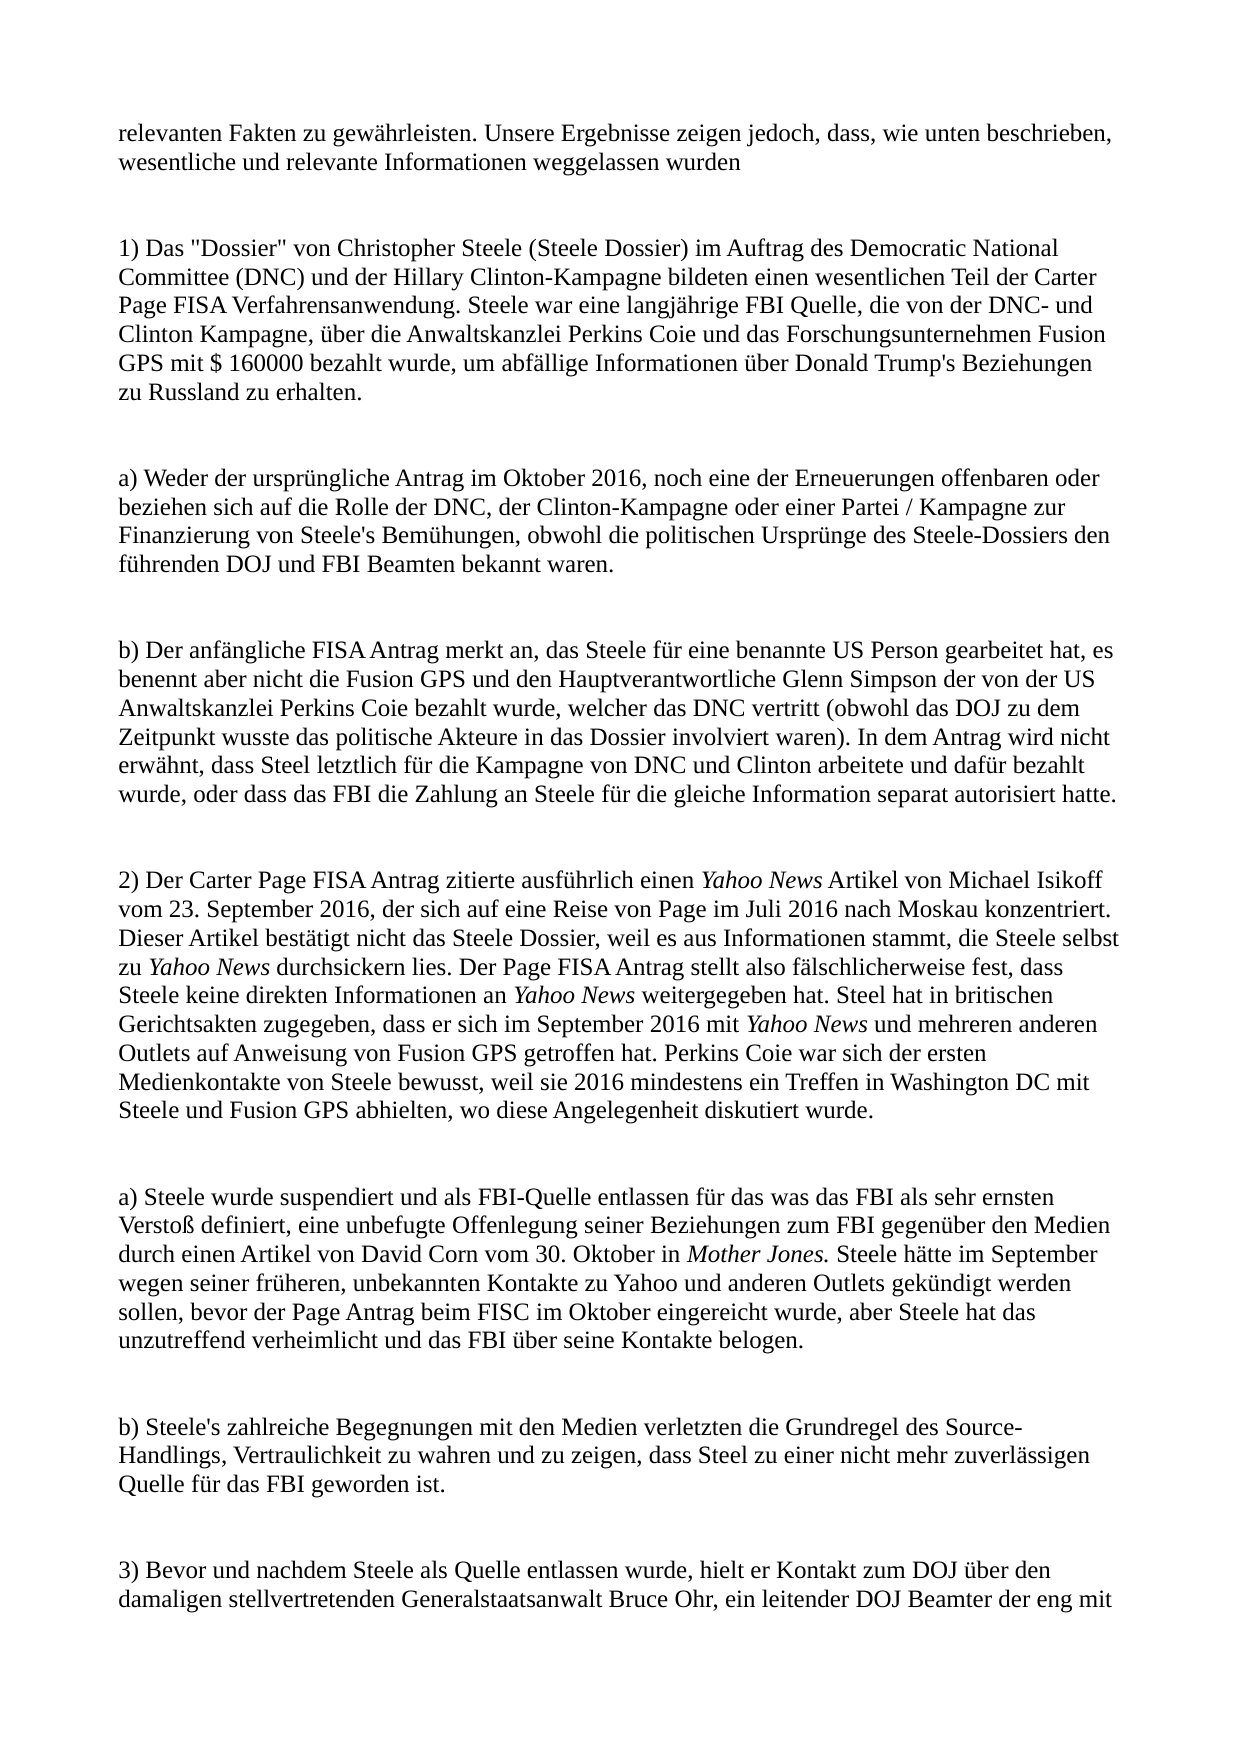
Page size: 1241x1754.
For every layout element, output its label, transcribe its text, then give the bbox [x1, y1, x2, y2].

text 3) Bevor und nachdem Steele als Quelle entlassen wurde, hielt er Kontakt zum DOJ über den damaligen stellvertretenden Generalstaatsanwalt Bruce Ohr, ein leitender DOJ Beamter der eng mit [118, 1556, 1122, 1613]
text a) Weder der ursprüngliche Antrag im Oktober 2016, noch eine der Erneuerungen offenbaren oder beziehen sich auf die Rolle der DNC, der Clinton-Kampagne oder einer Partei / Kampagne zur Finanzierung von Steele's Bemühungen, obwohl die politischen Ursprünge des Steele-Dossiers den führenden DOJ und FBI Beamten bekannt waren. [118, 463, 1122, 578]
text relevanten Fakten zu gewährleisten. Unsere Ergebnisse zeigen jedoch, dass, wie unten beschrieben, wesentliche und relevante Informationen weggelassen wurden [118, 118, 1122, 176]
text b) Steele's zahlreiche Begegnungen mit den Medien verletzten die Grundregel des Source-Handlings, Vertraulichkeit zu wahren und zu zeigen, dass Steel zu einer nicht mehr zuverlässigen Quelle für das FBI geworden ist. [118, 1412, 1122, 1498]
text b) Der anfängliche FISA Antrag merkt an, das Steele für eine benannte US Person gearbeitet hat, es benennt aber nicht die Fusion GPS und den Hauptverantwortliche Glenn Simpson der von der US Anwaltskanzlei Perkins Coie bezahlt wurde, welcher das DNC vertritt (obwohl das DOJ zu dem Zeitpunkt wusste das politische Akteure in das Dossier involviert waren). In dem Antrag wird nicht erwähnt, dass Steel letztlich für die Kampagne von DNC und Clinton arbeitete und dafür bezahlt wurde, oder dass das FBI die Zahlung an Steele für die gleiche Information separat autorisiert hatte. [118, 636, 1122, 808]
text a) Steele wurde suspendiert und als FBI-Quelle entlassen für das was das FBI als sehr ernsten Verstoß definiert, eine unbefugte Offenlegung seiner Beziehungen zum FBI gegenüber den Medien durch einen Artikel von David Corn vom 30. Oktober in Mother Jones. Steele hätte im September wegen seiner früheren, unbekannten Kontakte zu Yahoo und anderen Outlets gekündigt werden sollen, bevor der Page Antrag beim FISC im Oktober eingereicht wurde, aber Steele hat das unzutreffend verheimlicht und das FBI über seine Kontakte belogen. [118, 1182, 1122, 1354]
text 1) Das "Dossier" von Christopher Steele (Steele Dossier) im Auftrag des Democratic National Committee (DNC) und der Hillary Clinton-Kampagne bildeten einen wesentlichen Teil der Carter Page FISA Verfahrensanwendung. Steele war eine langjährige FBI Quelle, die von der DNC- und Clinton Kampagne, über die Anwaltskanzlei Perkins Coie und das Forschungsunternehmen Fusion GPS mit $ 160000 bezahlt wurde, um abfällige Informationen über Donald Trump's Beziehungen zu Russland zu erhalten. [118, 233, 1122, 406]
text 2) Der Carter Page FISA Antrag zitierte ausführlich einen Yahoo News Artikel von Michael Isikoff vom 23. September 2016, der sich auf eine Reise von Page im Juli 2016 nach Moskau konzentriert. Dieser Artikel bestätigt nicht das Steele Dossier, weil es aus Informationen stammt, die Steele selbst zu Yahoo News durchsickern lies. Der Page FISA Antrag stellt also fälschlicherweise fest, dass Steele keine direkten Informationen an Yahoo News weitergegeben hat. Steel hat in britischen Gerichtsakten zugegeben, dass er sich im September 2016 mit Yahoo News und mehreren anderen Outlets auf Anweisung von Fusion GPS getroffen hat. Perkins Coie war sich der ersten Medienkontakte von Steele bewusst, weil sie 2016 mindestens ein Treffen in Washington DC mit Steele und Fusion GPS abhielten, wo diese Angelegenheit diskutiert wurde. [118, 866, 1122, 1124]
